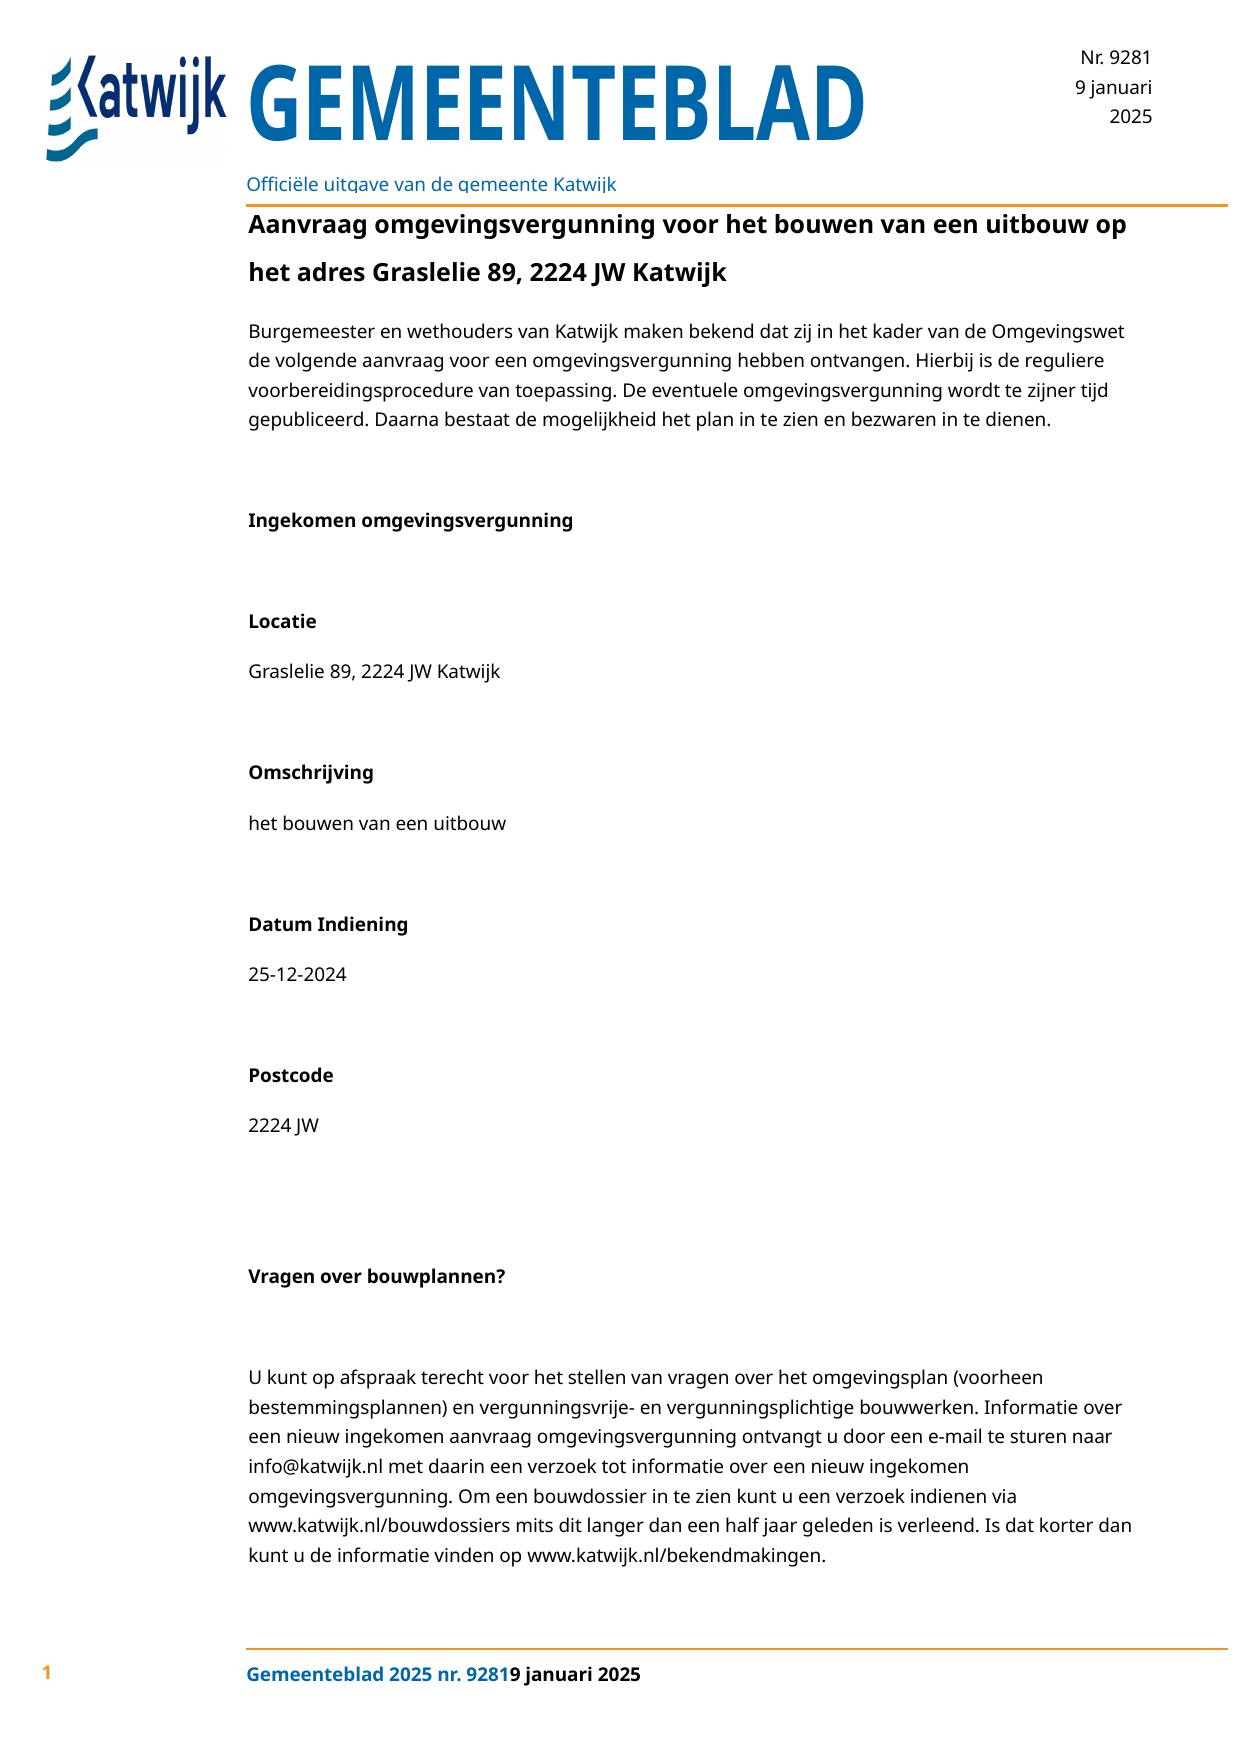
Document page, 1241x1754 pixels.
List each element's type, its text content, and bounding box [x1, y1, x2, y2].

text Datum Indiening [248, 911, 1152, 937]
text Ingekomen omgevingsvergunning [248, 507, 1152, 533]
text 2224 JW [248, 1112, 1152, 1138]
text Locatie [248, 608, 1152, 634]
text Postcode [248, 1062, 1152, 1088]
text Graslelie 89, 2224 JW Katwijk [248, 659, 1152, 684]
text Aanvraag omgevingsvergunning voor het bouwen van een uitbouw op het adres Graslelie 89, 2224 JW Katwijk [248, 207, 1152, 288]
text Omschrijving [248, 759, 1152, 785]
text Burgemeester en wethouders van Katwijk maken bekend dat zij in het kader van de Omgevingswet de volgende aanvraag voor een omgevingsvergunning hebben ontvangen. Hierbij is de reguliere voorbereidingsprocedure van toepassing. De eventuele omgevingsvergunning wordt te zijner tijd gepubliceerd. Daarna bestaat de mogelijkheid het plan in te zien en bezwaren in te dienen. [248, 318, 1152, 432]
picture [41, 47, 231, 172]
text 25-12-2024 [248, 961, 1152, 987]
text U kunt op afspraak terecht voor het stellen van vragen over het omgevingsplan (voorheen bestemmingsplannen) en vergunningsvrije- en vergunningsplichtige bouwwerken. Informatie over een nieuw ingekomen aanvraag omgevingsvergunning ontvangt u door een e-mail te sturen naar info@katwijk.nl met daarin een verzoek tot informatie over een nieuw ingekomen omgevingsvergunning. Om een bouwdossier in te zien kunt u een verzoek indienen via www.katwijk.nl/bouwdossiers mits dit langer dan een half jaar geleden is verleend. Is dat korter dan kunt u de informatie vinden op www.katwijk.nl/bekendmakingen. [248, 1364, 1152, 1568]
text Vragen over bouwplannen? [248, 1264, 1152, 1289]
text het bouwen van een uitbouw [248, 810, 1152, 836]
